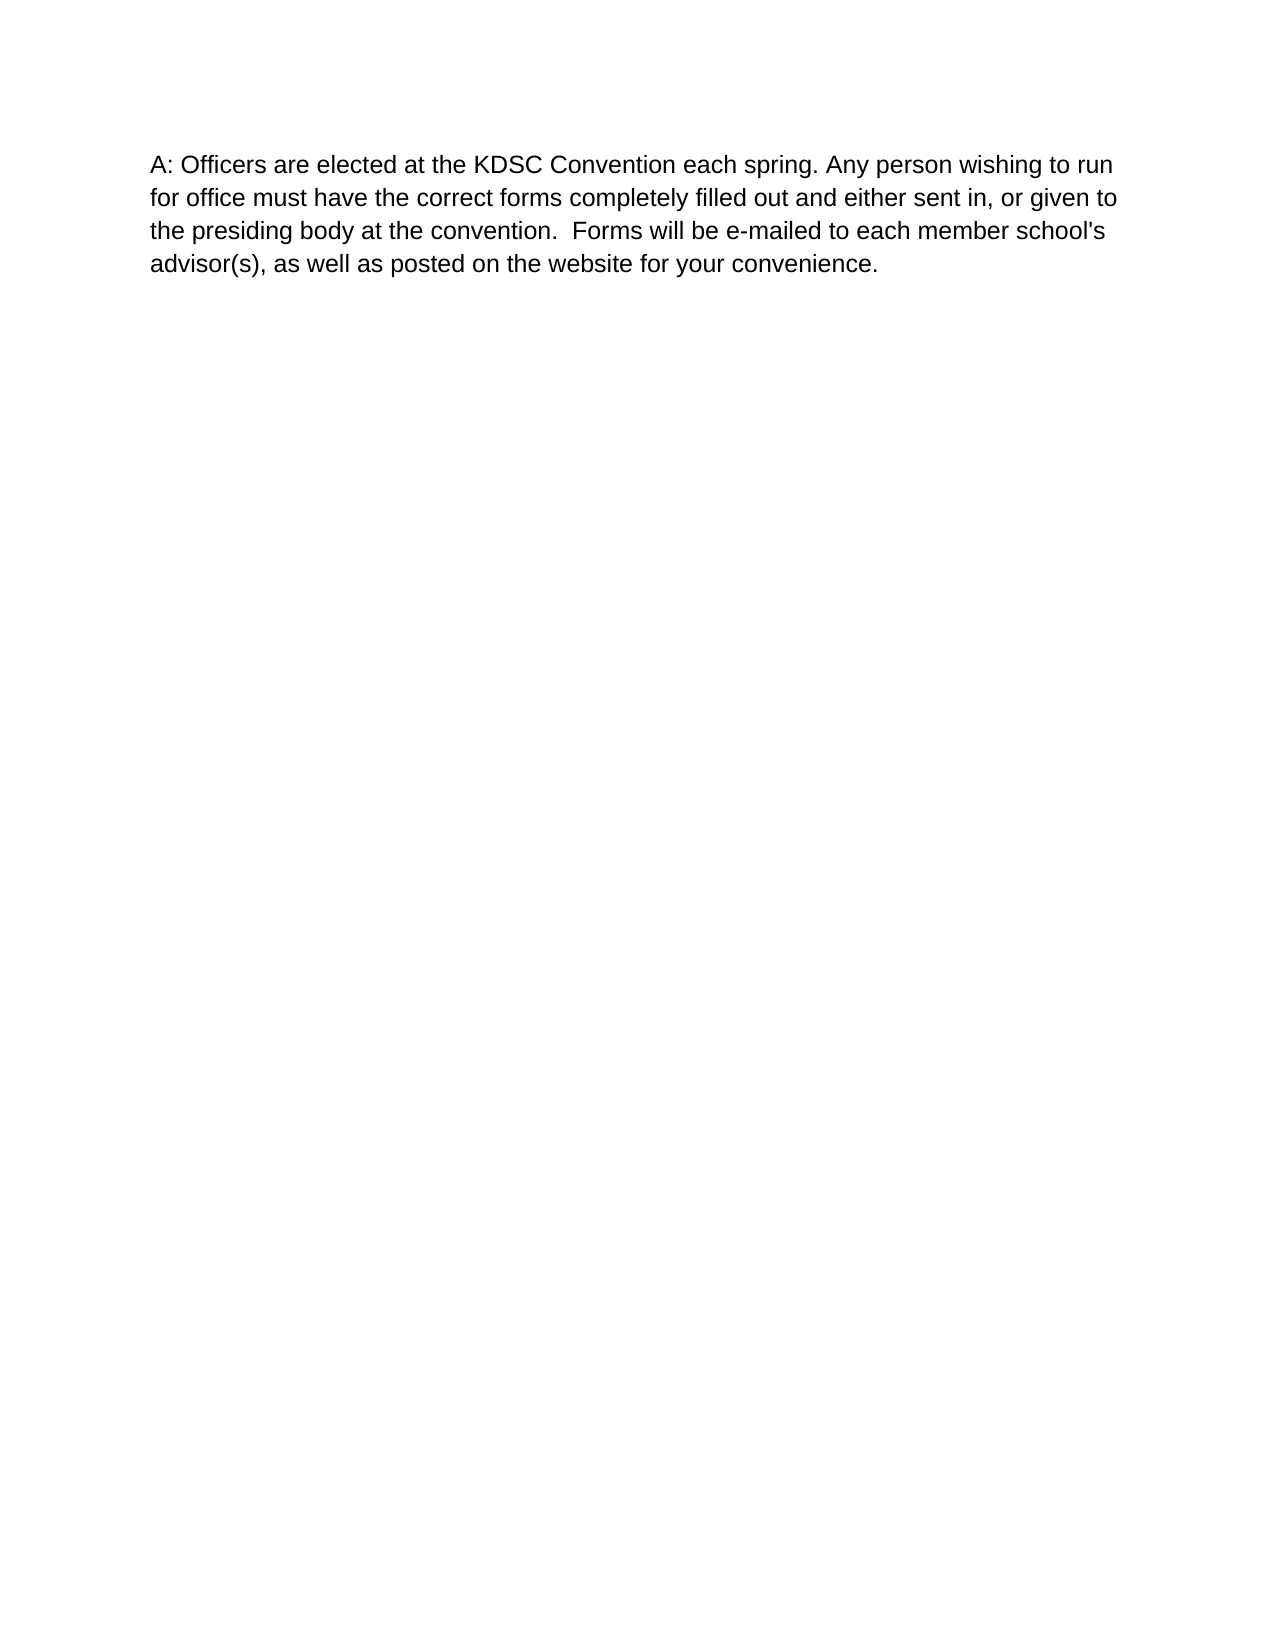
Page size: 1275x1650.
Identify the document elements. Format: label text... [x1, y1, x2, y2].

text A: Officers are elected at the KDSC Convention each spring. Any person wishing to run for office must have the correct forms completely filled out and either sent in, or given to the presiding body at the convention. Forms will be e-mailed to each member school's advisor(s), as well as posted on the website for your convenience. [150, 150, 1125, 278]
